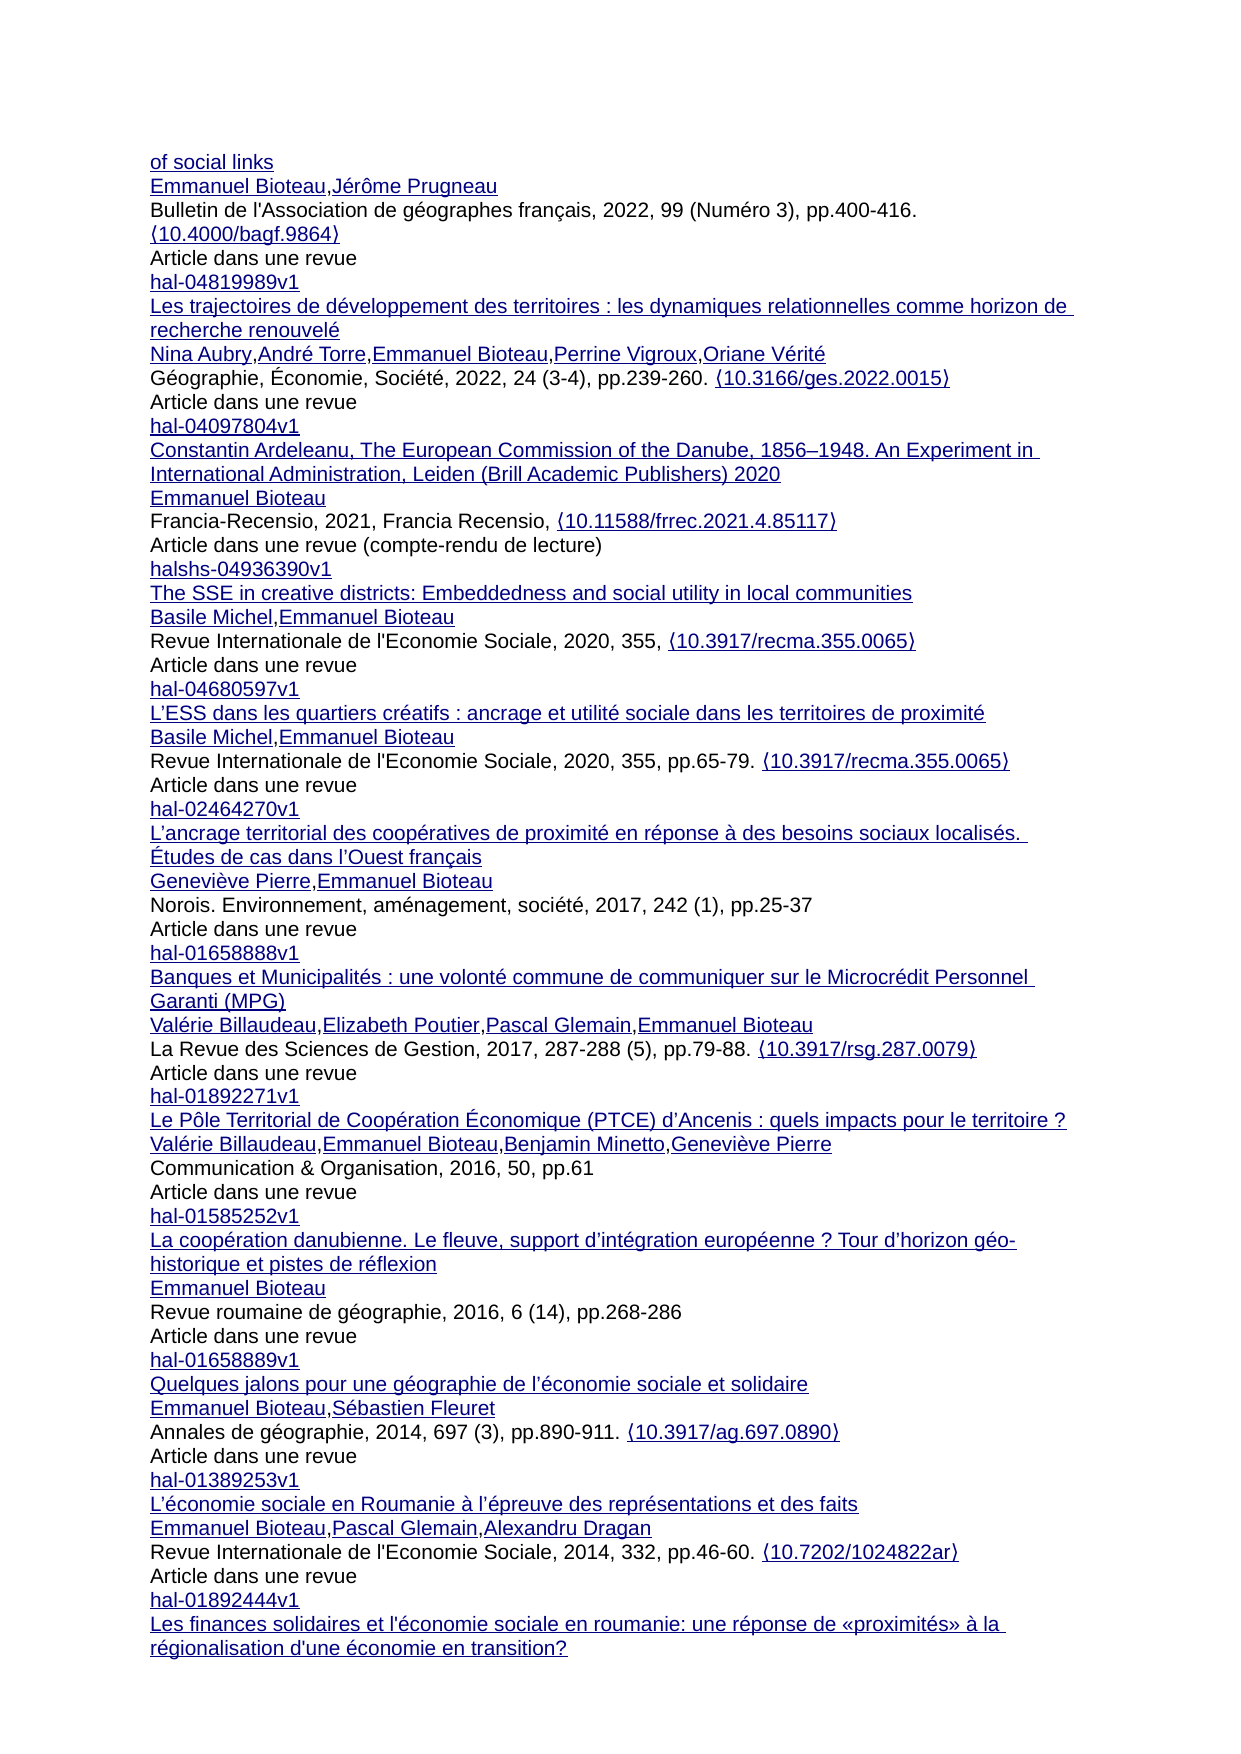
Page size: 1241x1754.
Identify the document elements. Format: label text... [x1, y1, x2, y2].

table_cell L’ancrage territorial des coopératives de proximité en réponse à des besoins sociaux localisés. Études de cas dans l’Ouest français Geneviève Pierre,Emmanuel Bioteau Norois. Environnement, aménagement, société, 2017, 242 (1), pp.25-37 Article dans une revue hal-01658888v1 [150, 821, 1090, 964]
table_cell Le Pôle Territorial de Coopération Économique (PTCE) d’Ancenis : quels impacts pour le territoire ? Valérie Billaudeau,Emmanuel Bioteau,Benjamin Minetto,Geneviève Pierre Communication & Organisation, 2016, 50, pp.61 Article dans une revue hal-01585252v1 [150, 1108, 1090, 1228]
table_cell Banques et Municipalités : une volonté commune de communiquer sur le Microcrédit Personnel Garanti (MPG) Valérie Billaudeau,Elizabeth Poutier,Pascal Glemain,Emmanuel Bioteau La Revue des Sciences de Gestion, 2017, 287-288 (5), pp.79-88. ⟨10.3917/rsg.287.0079⟩ Article dans une revue hal-01892271v1 [150, 965, 1090, 1108]
table_cell Les trajectoires de développement des territoires : les dynamiques relationnelles comme horizon de recherche renouvelé Nina Aubry,André Torre,Emmanuel Bioteau,Perrine Vigroux,Oriane Vérité Géographie, Économie, Société, 2022, 24 (3-4), pp.239-260. ⟨10.3166/ges.2022.0015⟩ Article dans une revue hal-04097804v1 [150, 294, 1090, 437]
table_cell of social links Emmanuel Bioteau,Jérôme Prugneau Bulletin de l'Association de géographes français, 2022, 99 (Numéro 3), pp.400-416. ⟨10.4000/bagf.9864⟩ Article dans une revue hal-04819989v1 [150, 150, 1090, 294]
table_cell La coopération danubienne. Le fleuve, support d’intégration européenne ? Tour d’horizon géo-historique et pistes de réflexion Emmanuel Bioteau Revue roumaine de géographie, 2016, 6 (14), pp.268-286 Article dans une revue hal-01658889v1 [150, 1228, 1090, 1372]
table_cell L’économie sociale en Roumanie à l’épreuve des représentations et des faits Emmanuel Bioteau,Pascal Glemain,Alexandru Dragan Revue Internationale de l'Economie Sociale, 2014, 332, pp.46-60. ⟨10.7202/1024822ar⟩ Article dans une revue hal-01892444v1 [150, 1492, 1090, 1611]
table_cell L’ESS dans les quartiers créatifs : ancrage et utilité sociale dans les territoires de proximité Basile Michel,Emmanuel Bioteau Revue Internationale de l'Economie Sociale, 2020, 355, pp.65-79. ⟨10.3917/recma.355.0065⟩ Article dans une revue hal-02464270v1 [150, 701, 1090, 821]
table_cell Les finances solidaires et l'économie sociale en roumanie: une réponse de «proximités» à la régionalisation d'une économie en transition? [150, 1611, 1090, 1659]
table_cell The SSE in creative districts: Embeddedness and social utility in local communities Basile Michel,Emmanuel Bioteau Revue Internationale de l'Economie Sociale, 2020, 355, ⟨10.3917/recma.355.0065⟩ Article dans une revue hal-04680597v1 [150, 581, 1090, 701]
table_cell Quelques jalons pour une géographie de l’économie sociale et solidaire Emmanuel Bioteau,Sébastien Fleuret Annales de géographie, 2014, 697 (3), pp.890-911. ⟨10.3917/ag.697.0890⟩ Article dans une revue hal-01389253v1 [150, 1372, 1090, 1492]
table_cell Constantin Ardeleanu, The European Commission of the Danube, 1856–1948. An Experiment in International Administration, Leiden (Brill Academic Publishers) 2020 Emmanuel Bioteau Francia-Recensio, 2021, Francia Recensio, ⟨10.11588/frrec.2021.4.85117⟩ Article dans une revue (compte-rendu de lecture) halshs-04936390v1 [150, 438, 1090, 581]
